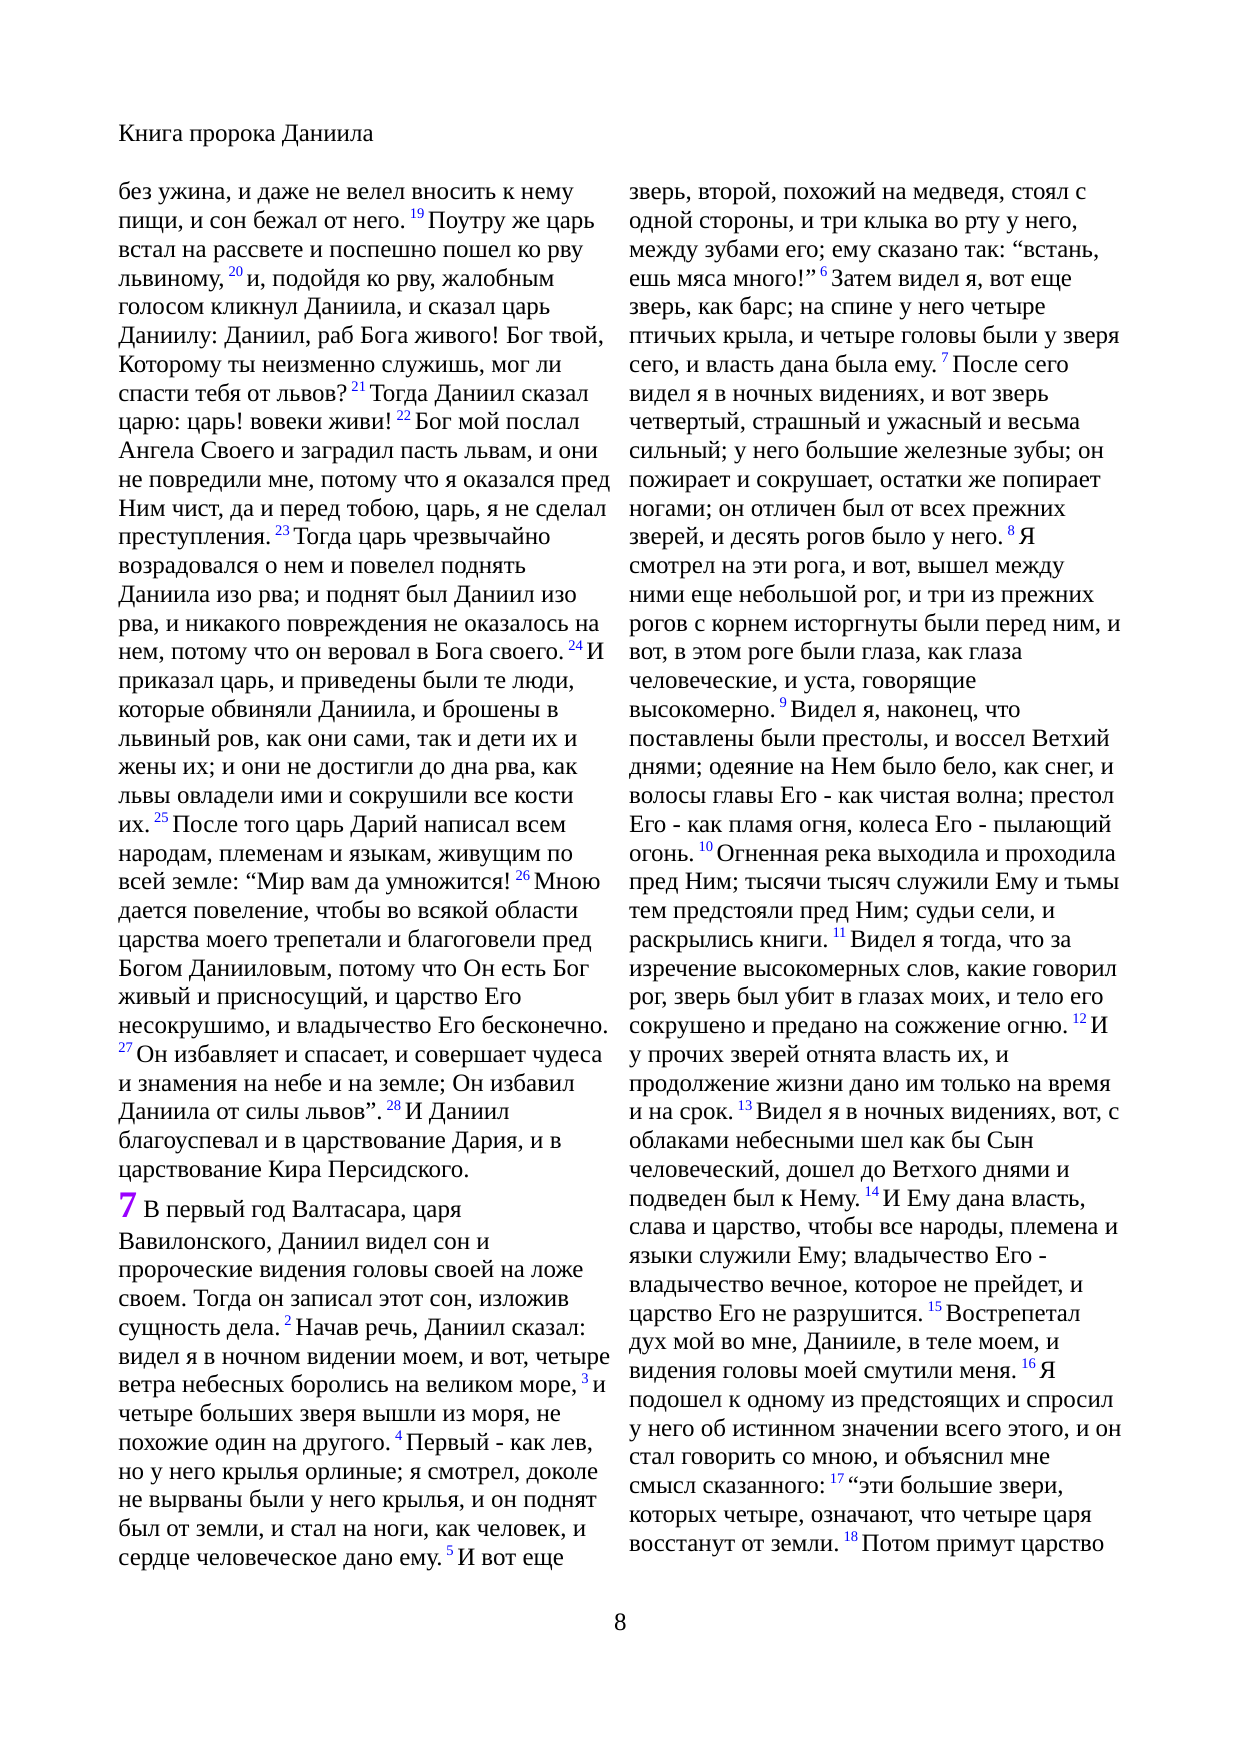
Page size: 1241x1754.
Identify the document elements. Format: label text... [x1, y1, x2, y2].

text без ужина, и даже не велел вносить к нему пищи, и сон бежал от него. 19 Поутру же царь встал на рассвете и поспешно пошел ко рву львиному, 20 и, подойдя ко рву, жалобным голосом кликнул Даниила, и сказал царь Даниилу: Даниил, раб Бога живого! Бог твой, Которому ты неизменно служишь, мог ли спасти тебя от львов? 21 Тогда Даниил сказал царю: царь! вовеки живи! 22 Бог мой послал Ангела Своего и заградил пасть львам, и они не повредили мне, потому что я оказался пред Ним чист, да и перед тобою, царь, я не сделал преступления. 23 Тогда царь чрезвычайно возрадовался о нем и повелел поднять Даниила изо рва; и поднят был Даниил изо рва, и никакого повреждения не оказалось на нем, потому что он веровал в Бога своего. 24 И приказал царь, и приведены были те люди, которые обвиняли Даниила, и брошены в львиный ров, как они сами, так и дети их и жены их; и они не достигли до дна рва, как львы овладели ими и сокрушили все кости их. 25 После того царь Дарий написал всем народам, племенам и языкам, живущим по всей земле: “Мир вам да умножится! 26 Мною дается повеление, чтобы во всякой области царства моего трепетали и благоговели пред Богом Данииловым, потому что Он есть Бог живый и присносущий, и царство Его несокрушимо, и владычество Его бесконечно. 27 Он избавляет и спасает, и совершает чудеса и знамения на небе и на земле; Он избавил Даниила от силы львов”. 28 И Даниил благоуспевал и в царствование Дария, и в царствование Кира Персидского. [118, 176, 611, 1183]
text 7 В первый год Валтасара, царя Вавилонского, Даниил видел сон и пророческие видения головы своей на ложе своем. Тогда он записал этот сон, изложив сущность дела. 2 Начав речь, Даниил сказал: видел я в ночном видении моем, и вот, четыре ветра небесных боролись на великом море, 3 и четыре больших зверя вышли из моря, не похожие один на другого. 4 Первый - как лев, но у него крылья орлиные; я смотрел, доколе не вырваны были у него крылья, и он поднят был от земли, и стал на ноги, как человек, и сердце человеческое дано ему. 5 И вот еще [118, 1183, 611, 1571]
text зверь, второй, похожий на медведя, стоял с одной стороны, и три клыка во рту у него, между зубами его; ему сказано так: “встань, ешь мяса много!” 6 Затем видел я, вот еще зверь, как барс; на спине у него четыре птичьих крыла, и четыре головы были у зверя сего, и власть дана была ему. 7 После сего видел я в ночных видениях, и вот зверь четвертый, страшный и ужасный и весьма сильный; у него большие железные зубы; он пожирает и сокрушает, остатки же попирает ногами; он отличен был от всех прежних зверей, и десять рогов было у него. 8 Я смотрел на эти рога, и вот, вышел между ними еще небольшой рог, и три из прежних рогов с корнем исторгнуты были перед ним, и вот, в этом роге были глаза, как глаза человеческие, и уста, говорящие высокомерно. 9 Видел я, наконец, что поставлены были престолы, и воссел Ветхий днями; одеяние на Нем было бело, как снег, и волосы главы Его - как чистая волна; престол Его - как пламя огня, колеса Его - пылающий огонь. 10 Огненная река выходила и проходила пред Ним; тысячи тысяч служили Ему и тьмы тем предстояли пред Ним; судьи сели, и раскрылись книги. 11 Видел я тогда, что за изречение высокомерных слов, какие говорил рог, зверь был убит в глазах моих, и тело его сокрушено и предано на сожжение огню. 12 И у прочих зверей отнята власть их, и продолжение жизни дано им только на время и на срок. 13 Видел я в ночных видениях, вот, с облаками небесными шел как бы Сын человеческий, дошел до Ветхого днями и подведен был к Нему. 14 И Ему дана власть, слава и царство, чтобы все народы, племена и языки служили Ему; владычество Его - владычество вечное, которое не прейдет, и царство Его не разрушится. 15 Вострепетал дух мой во мне, Данииле, в теле моем, и видения головы моей смутили меня. 16 Я подошел к одному из предстоящих и спросил у него об истинном значении всего этого, и он стал говорить со мною, и объяснил мне смысл сказанного: 17 “эти большие звери, которых четыре, означают, что четыре царя восстанут от земли. 18 Потом примут царство [629, 176, 1122, 1556]
